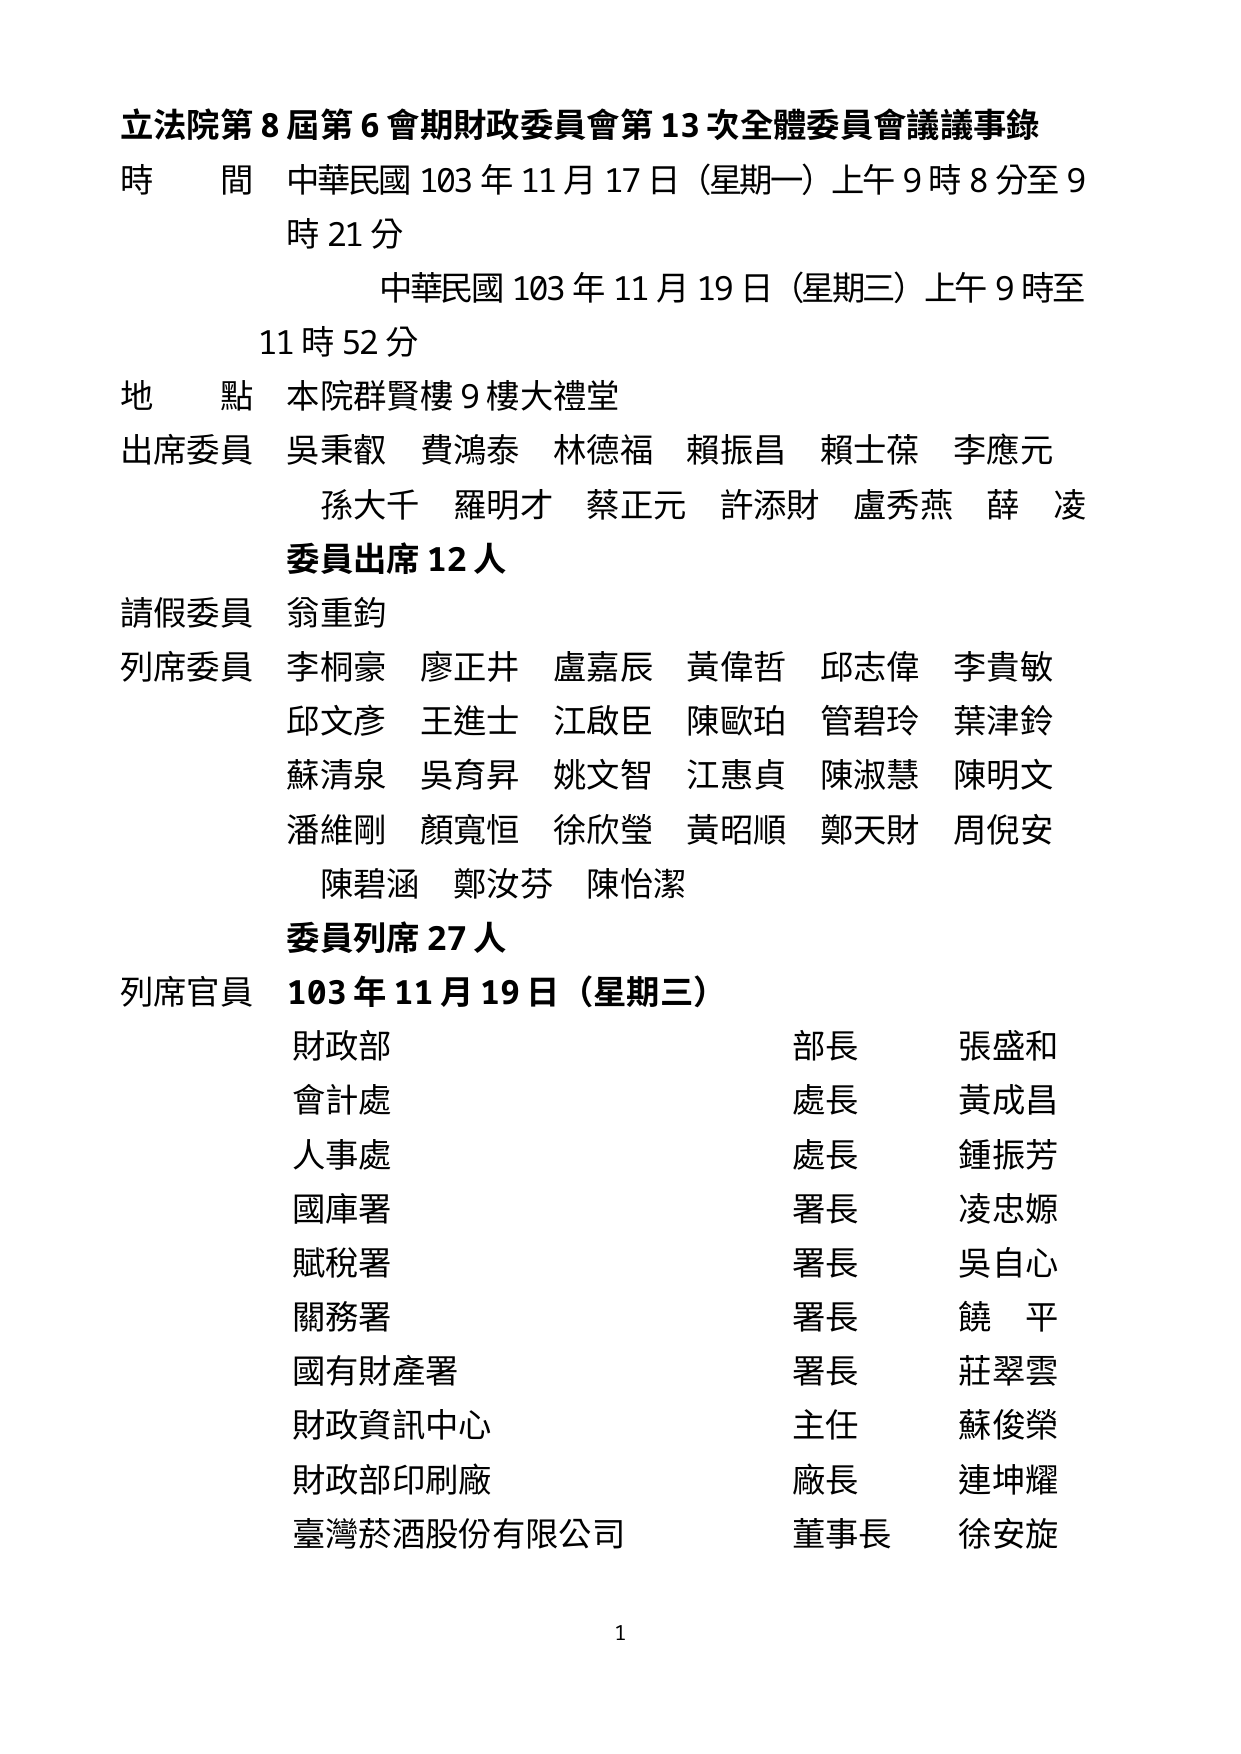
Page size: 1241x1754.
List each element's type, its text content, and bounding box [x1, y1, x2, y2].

text 孫大千 羅明才 蔡正元 許添財 盧秀燕 薛 凌 [120, 474, 1087, 528]
text 國有財產署 署長 莊翠雲 [287, 1340, 1120, 1394]
text 人事處 處長 鍾振芳 [287, 1124, 1120, 1178]
text 立法院第8屆第6會期財政委員會第13次全體委員會議議事錄 [120, 94, 1153, 149]
text 列席官員 103年11月19日（星期三） [120, 961, 1087, 1015]
text 會計處 處長 黃成昌 [287, 1069, 1120, 1124]
text 臺灣菸酒股份有限公司 董事長 徐安旋 [287, 1503, 1120, 1557]
text 財政部印刷廠 廠長 連坤耀 [287, 1449, 1120, 1503]
text 財政部 部長 張盛和 [287, 1015, 1120, 1069]
text 中華民國103年11月19日（星期三）上午9時至11時52分 [120, 257, 1120, 365]
text 請假委員 翁重鈞 [120, 582, 1065, 636]
text 賦稅署 署長 吳自心 [287, 1232, 1120, 1286]
text 地 點 本院群賢樓9樓大禮堂 [120, 365, 1087, 419]
text 出席委員 吳秉叡 費鴻泰 林德福 賴振昌 賴士葆 李應元 [120, 419, 1087, 474]
text 委員出席12人 [287, 528, 1120, 582]
text 陳碧涵 鄭汝芬 陳怡潔 [120, 853, 1087, 907]
text 國庫署 署長 凌忠嫄 [287, 1178, 1120, 1232]
text 時 間 中華民國103年11月17日（星期一）上午9時8分至9時21分 [120, 149, 1087, 257]
text 委員列席27人 [287, 907, 1120, 961]
text 列席委員 李桐豪 廖正井 盧嘉辰 黃偉哲 邱志偉 李貴敏 邱文彥 王進士 江啟臣 陳歐珀 管碧玲 葉津鈴 蘇清泉 吳育昇 姚文智 江惠貞 陳淑慧 陳明文 潘維剛 顏寬恒 徐欣瑩 黃昭順 鄭天財 周倪安 [120, 636, 1087, 853]
text 財政資訊中心 主任 蘇俊榮 [287, 1394, 1120, 1449]
text 關務署 署長 饒 平 [287, 1286, 1120, 1340]
